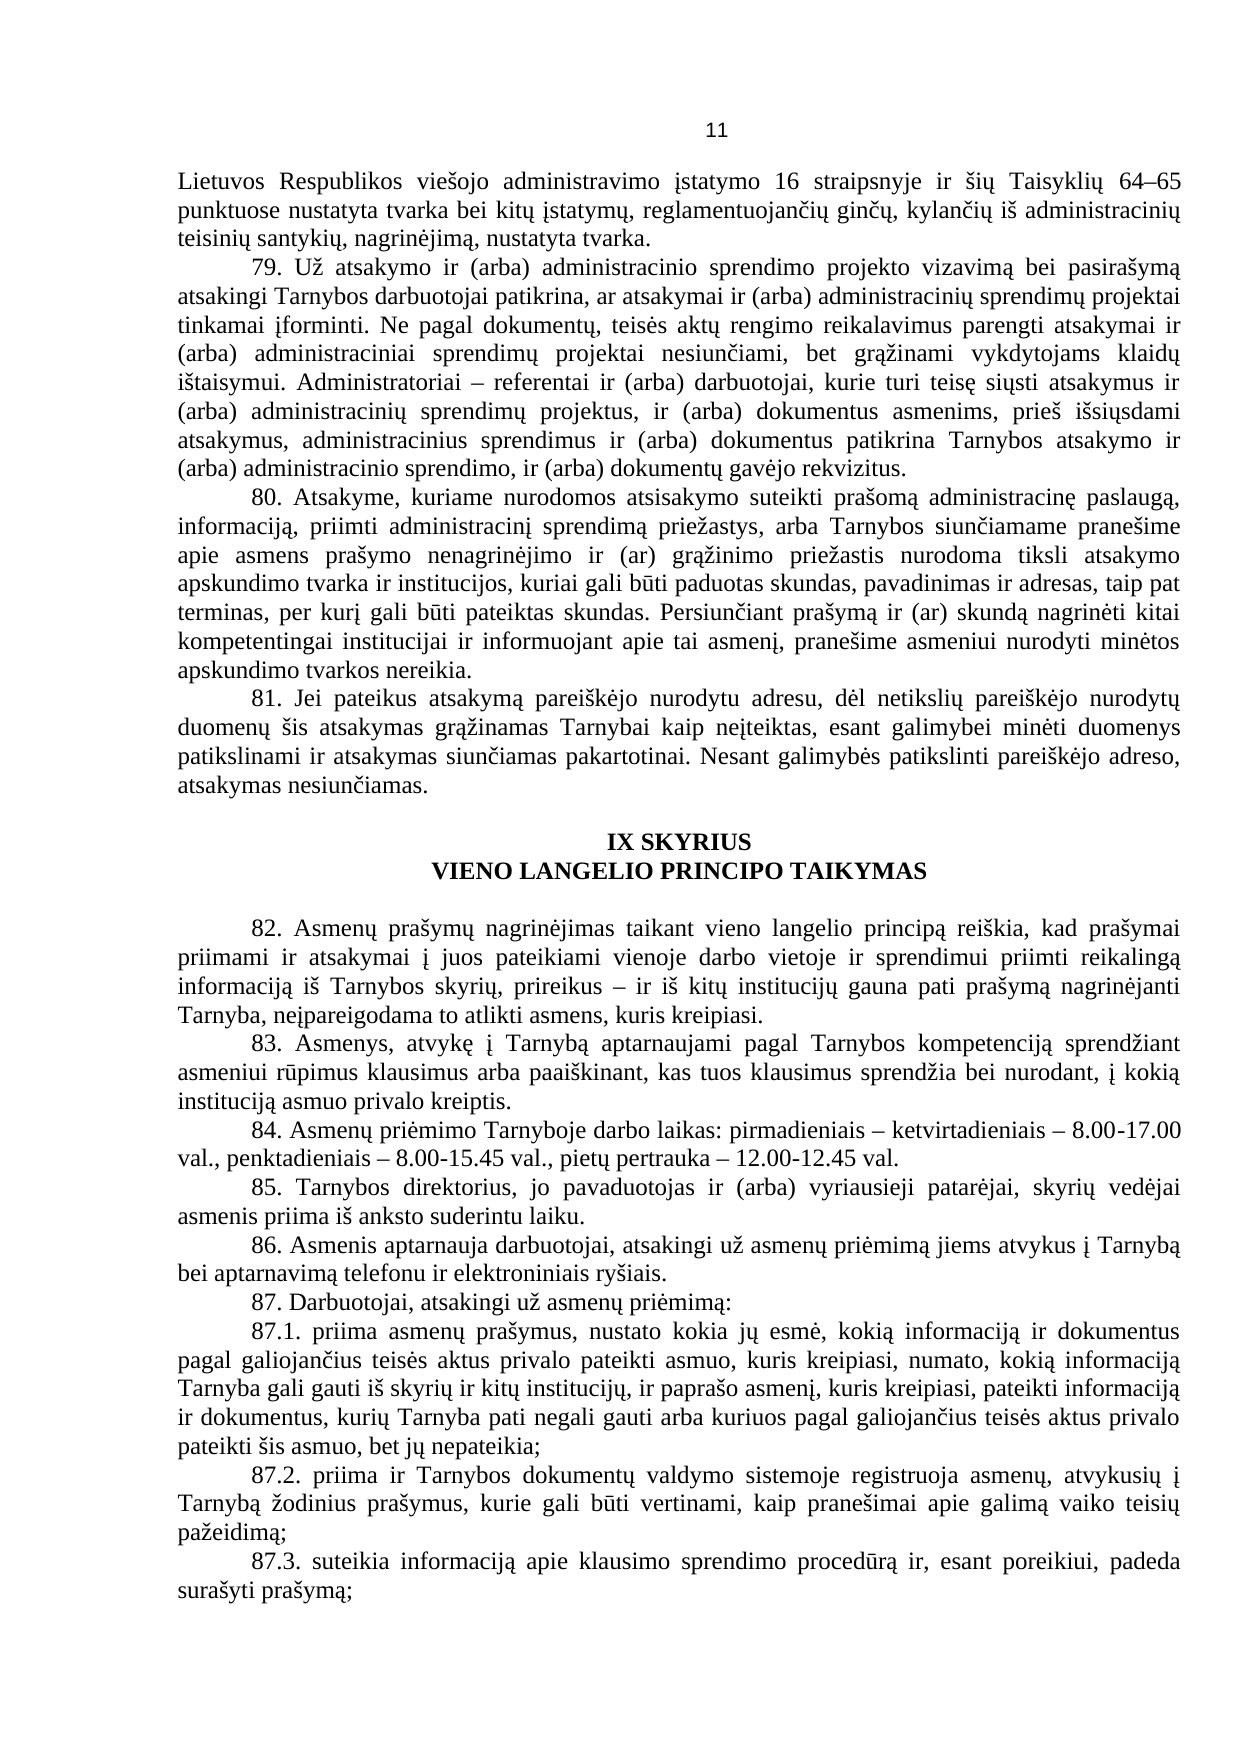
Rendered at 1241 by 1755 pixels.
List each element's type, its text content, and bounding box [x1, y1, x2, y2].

text 83. Asmenys, atvykę į Tarnybą aptarnaujami pagal Tarnybos kompetenciją sprendžiant asmeniui rūpimus klausimus arba paaiškinant, kas tuos klausimus sprendžia bei nurodant, į kokią instituciją asmuo privalo kreiptis. [177, 1028, 1181, 1115]
text 86. Asmenis aptarnauja darbuotojai, atsakingi už asmenų priėmimą jiems atvykus į Tarnybą bei aptarnavimą telefonu ir elektroniniais ryšiais. [177, 1230, 1181, 1287]
text 84. Asmenų priėmimo Tarnyboje darbo laikas: pirmadieniais – ketvirtadieniais – 8.00‑17.00 val., penktadieniais – 8.00‑15.45 val., pietų pertrauka – 12.00‑12.45 val. [177, 1115, 1181, 1172]
text 82. Asmenų prašymų nagrinėjimas taikant vieno langelio principą reiškia, kad prašymai priimami ir atsakymai į juos pateikiami vienoje darbo vietoje ir sprendimui priimti reikalingą informaciją iš Tarnybos skyrių, prireikus – ir iš kitų institucijų gauna pati prašymą nagrinėjanti Tarnyba, neįpareigodama to atlikti asmens, kuris kreipiasi. [177, 913, 1181, 1028]
text VIENO LANGELIO PRINCIPO TAIKYMAS [177, 856, 1181, 885]
text 80. Atsakyme, kuriame nurodomos atsisakymo suteikti prašomą administracinę paslaugą, informaciją, priimti administracinį sprendimą priežastys, arba Tarnybos siunčiamame pranešime apie asmens prašymo nenagrinėjimo ir (ar) grąžinimo priežastis nurodoma tiksli atsakymo apskundimo tvarka ir institucijos, kuriai gali būti paduotas skundas, pavadinimas ir adresas, taip pat terminas, per kurį gali būti pateiktas skundas. Persiunčiant prašymą ir (ar) skundą nagrinėti kitai kompetentingai institucijai ir informuojant apie tai asmenį, pranešime asmeniui nurodyti minėtos apskundimo tvarkos nereikia. [177, 482, 1181, 683]
text 87. Darbuotojai, atsakingi už asmenų priėmimą: [177, 1287, 1181, 1316]
text 81. Jei pateikus atsakymą pareiškėjo nurodytu adresu, dėl netikslių pareiškėjo nurodytų duomenų šis atsakymas grąžinamas Tarnybai kaip neįteiktas, esant galimybei minėti duomenys patikslinami ir atsakymas siunčiamas pakartotinai. Nesant galimybės patikslinti pareiškėjo adreso, atsakymas nesiunčiamas. [177, 683, 1181, 798]
text 87.3. suteikia informaciją apie klausimo sprendimo procedūrą ir, esant poreikiui, padeda surašyti prašymą; [177, 1546, 1181, 1603]
text 79. Už atsakymo ir (arba) administracinio sprendimo projekto vizavimą bei pasirašymą atsakingi Tarnybos darbuotojai patikrina, ar atsakymai ir (arba) administracinių sprendimų projektai tinkamai įforminti. Ne pagal dokumentų, teisės aktų rengimo reikalavimus parengti atsakymai ir (arba) administraciniai sprendimų projektai nesiunčiami, bet grąžinami vykdytojams klaidų ištaisymui. Administratoriai – referentai ir (arba) darbuotojai, kurie turi teisę siųsti atsakymus ir (arba) administracinių sprendimų projektus, ir (arba) dokumentus asmenims, prieš išsiųsdami atsakymus, administracinius sprendimus ir (arba) dokumentus patikrina Tarnybos atsakymo ir (arba) administracinio sprendimo, ir (arba) dokumentų gavėjo rekvizitus. [177, 252, 1181, 482]
text 85. Tarnybos direktorius, jo pavaduotojas ir (arba) vyriausieji patarėjai, skyrių vedėjai asmenis priima iš anksto suderintu laiku. [177, 1172, 1181, 1230]
text 87.1. priima asmenų prašymus, nustato kokia jų esmė, kokią informaciją ir dokumentus pagal galiojančius teisės aktus privalo pateikti asmuo, kuris kreipiasi, numato, kokią informaciją Tarnyba gali gauti iš skyrių ir kitų institucijų, ir paprašo asmenį, kuris kreipiasi, pateikti informaciją ir dokumentus, kurių Tarnyba pati negali gauti arba kuriuos pagal galiojančius teisės aktus privalo pateikti šis asmuo, bet jų nepateikia; [177, 1316, 1181, 1460]
text 87.2. priima ir Tarnybos dokumentų valdymo sistemoje registruoja asmenų, atvykusių į Tarnybą žodinius prašymus, kurie gali būti vertinami, kaip pranešimai apie galimą vaiko teisių pažeidimą; [177, 1460, 1181, 1546]
text Lietuvos Respublikos viešojo administravimo įstatymo 16 straipsnyje ir šių Taisyklių 64–65 punktuose nustatyta tvarka bei kitų įstatymų, reglamentuojančių ginčų, kylančių iš administracinių teisinių santykių, nagrinėjimą, nustatyta tvarka. [177, 166, 1181, 252]
text IX SKYRIUS [177, 827, 1181, 856]
